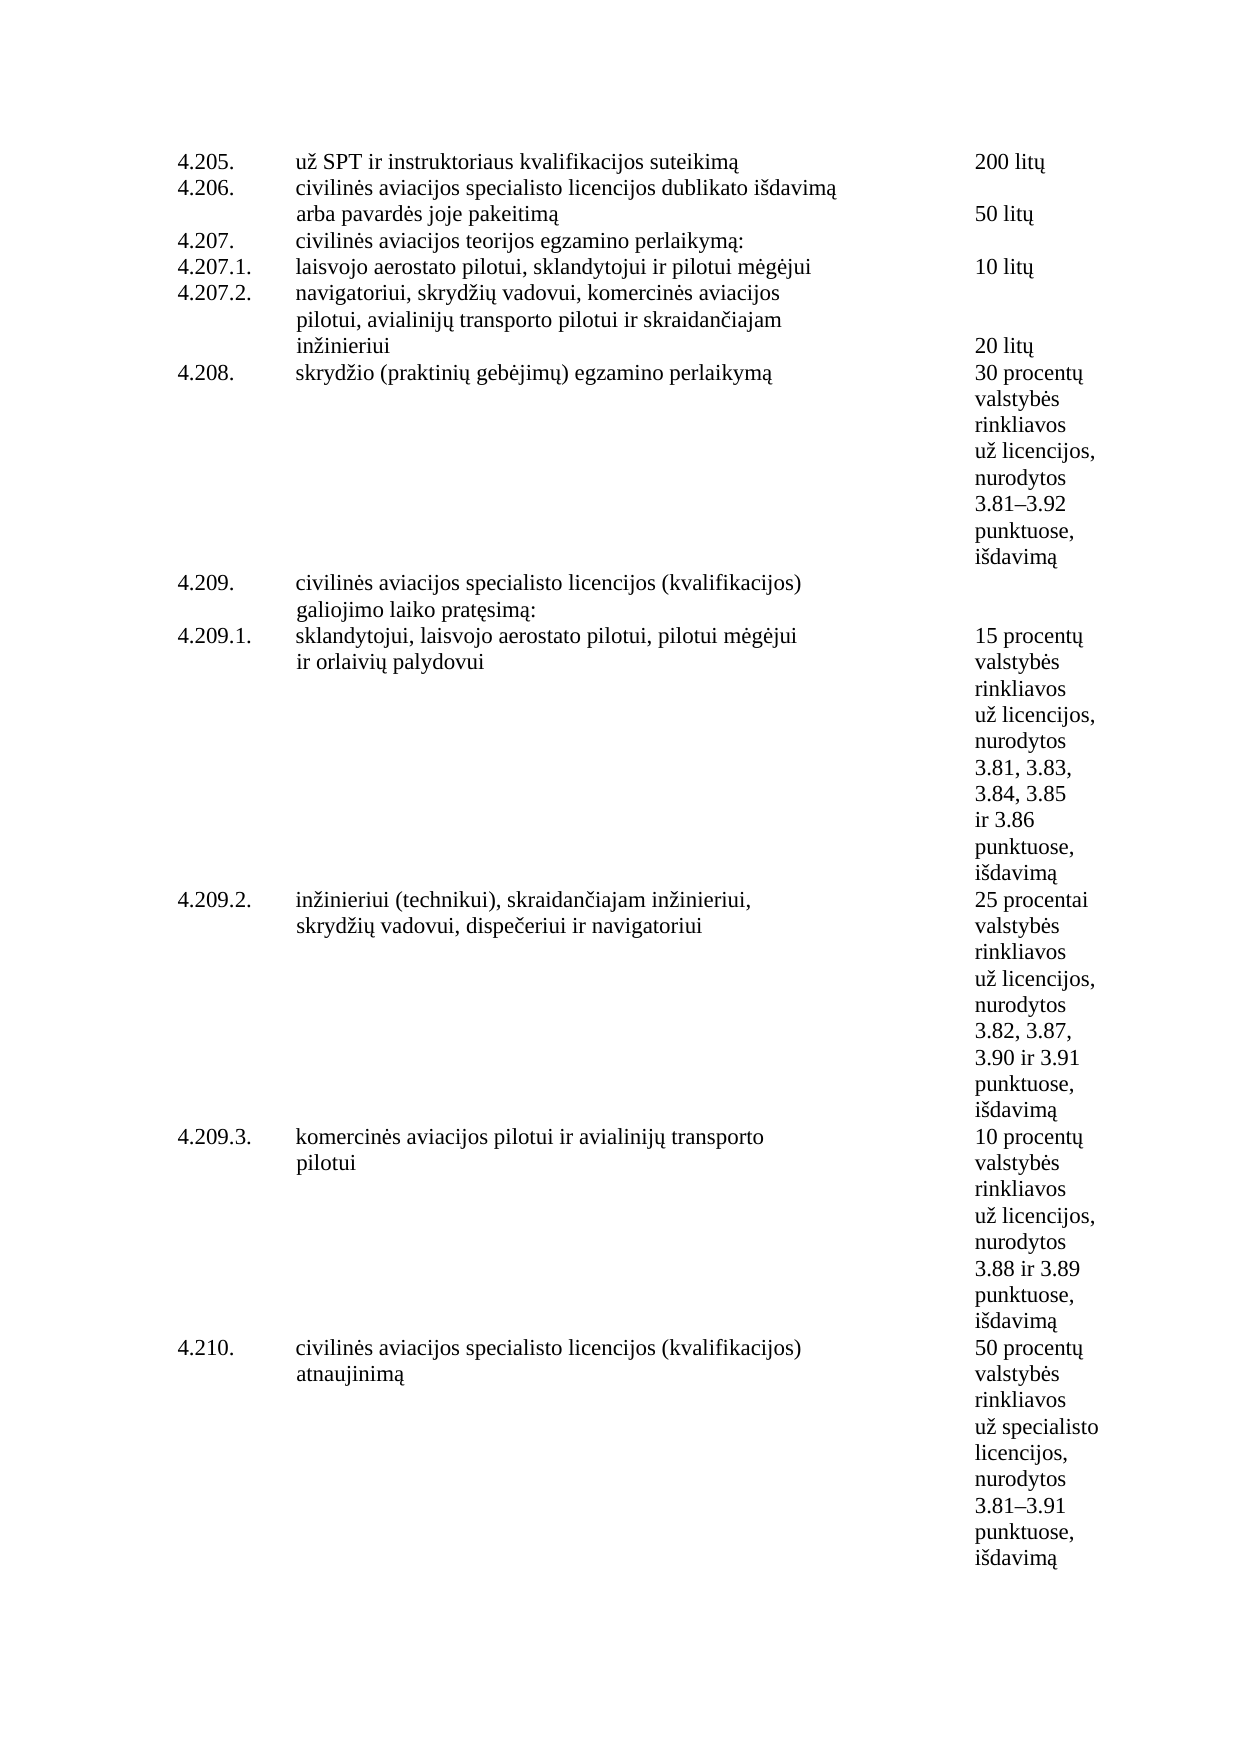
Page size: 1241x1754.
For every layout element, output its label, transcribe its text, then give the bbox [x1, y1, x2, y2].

text 4.209.2. inžinieriui (technikui), skraidančiajam inžinieriui, 25 procentai skrydžių vadovui, dispečeriui ir navigatoriui valstybės rinkliavos už licencijos, nurodytos 3.82, 3.87, 3.90 ir 3.91 punktuose, išdavimą [177, 886, 1122, 1123]
text 4.207. civilinės aviacijos teorijos egzamino perlaikymą: [177, 227, 1122, 253]
text 4.205. už SPT ir instruktoriaus kvalifikacijos suteikimą 200 litų [177, 148, 1122, 174]
text 4.206. civilinės aviacijos specialisto licencijos dublikato išdavimą arba pavardės joje pakeitimą 50 litų [177, 174, 1122, 227]
text 4.208. skrydžio (praktinių gebėjimų) egzamino perlaikymą 30 procentų valstybės rinkliavos už licencijos, nurodytos 3.81–3.92 punktuose, išdavimą [177, 358, 1122, 569]
text 4.209. civilinės aviacijos specialisto licencijos (kvalifikacijos) galiojimo laiko pratęsimą: [177, 569, 1122, 622]
text 4.207.1. laisvojo aerostato pilotui, sklandytojui ir pilotui mėgėjui 10 litų [177, 253, 1122, 279]
text 4.209.1. sklandytojui, laisvojo aerostato pilotui, pilotui mėgėjui 15 procentų ir orlaivių palydovui valstybės rinkliavos už licencijos, nurodytos 3.81, 3.83, 3.84, 3.85 ir 3.86 punktuose, išdavimą [177, 622, 1122, 886]
text 4.209.3. komercinės aviacijos pilotui ir avialinijų transporto 10 procentų pilotui valstybės rinkliavos už licencijos, nurodytos 3.88 ir 3.89 punktuose, išdavimą [177, 1123, 1122, 1334]
text 4.207.2. navigatoriui, skrydžių vadovui, komercinės aviacijos pilotui, avialinijų transporto pilotui ir skraidančiajam inžinieriui 20 litų [177, 279, 1122, 358]
text 4.210. civilinės aviacijos specialisto licencijos (kvalifikacijos) 50 procentų atnaujinimą valstybės rinkliavos už specialisto licencijos, nurodytos 3.81–3.91 punktuose, išdavimą [177, 1334, 1122, 1571]
